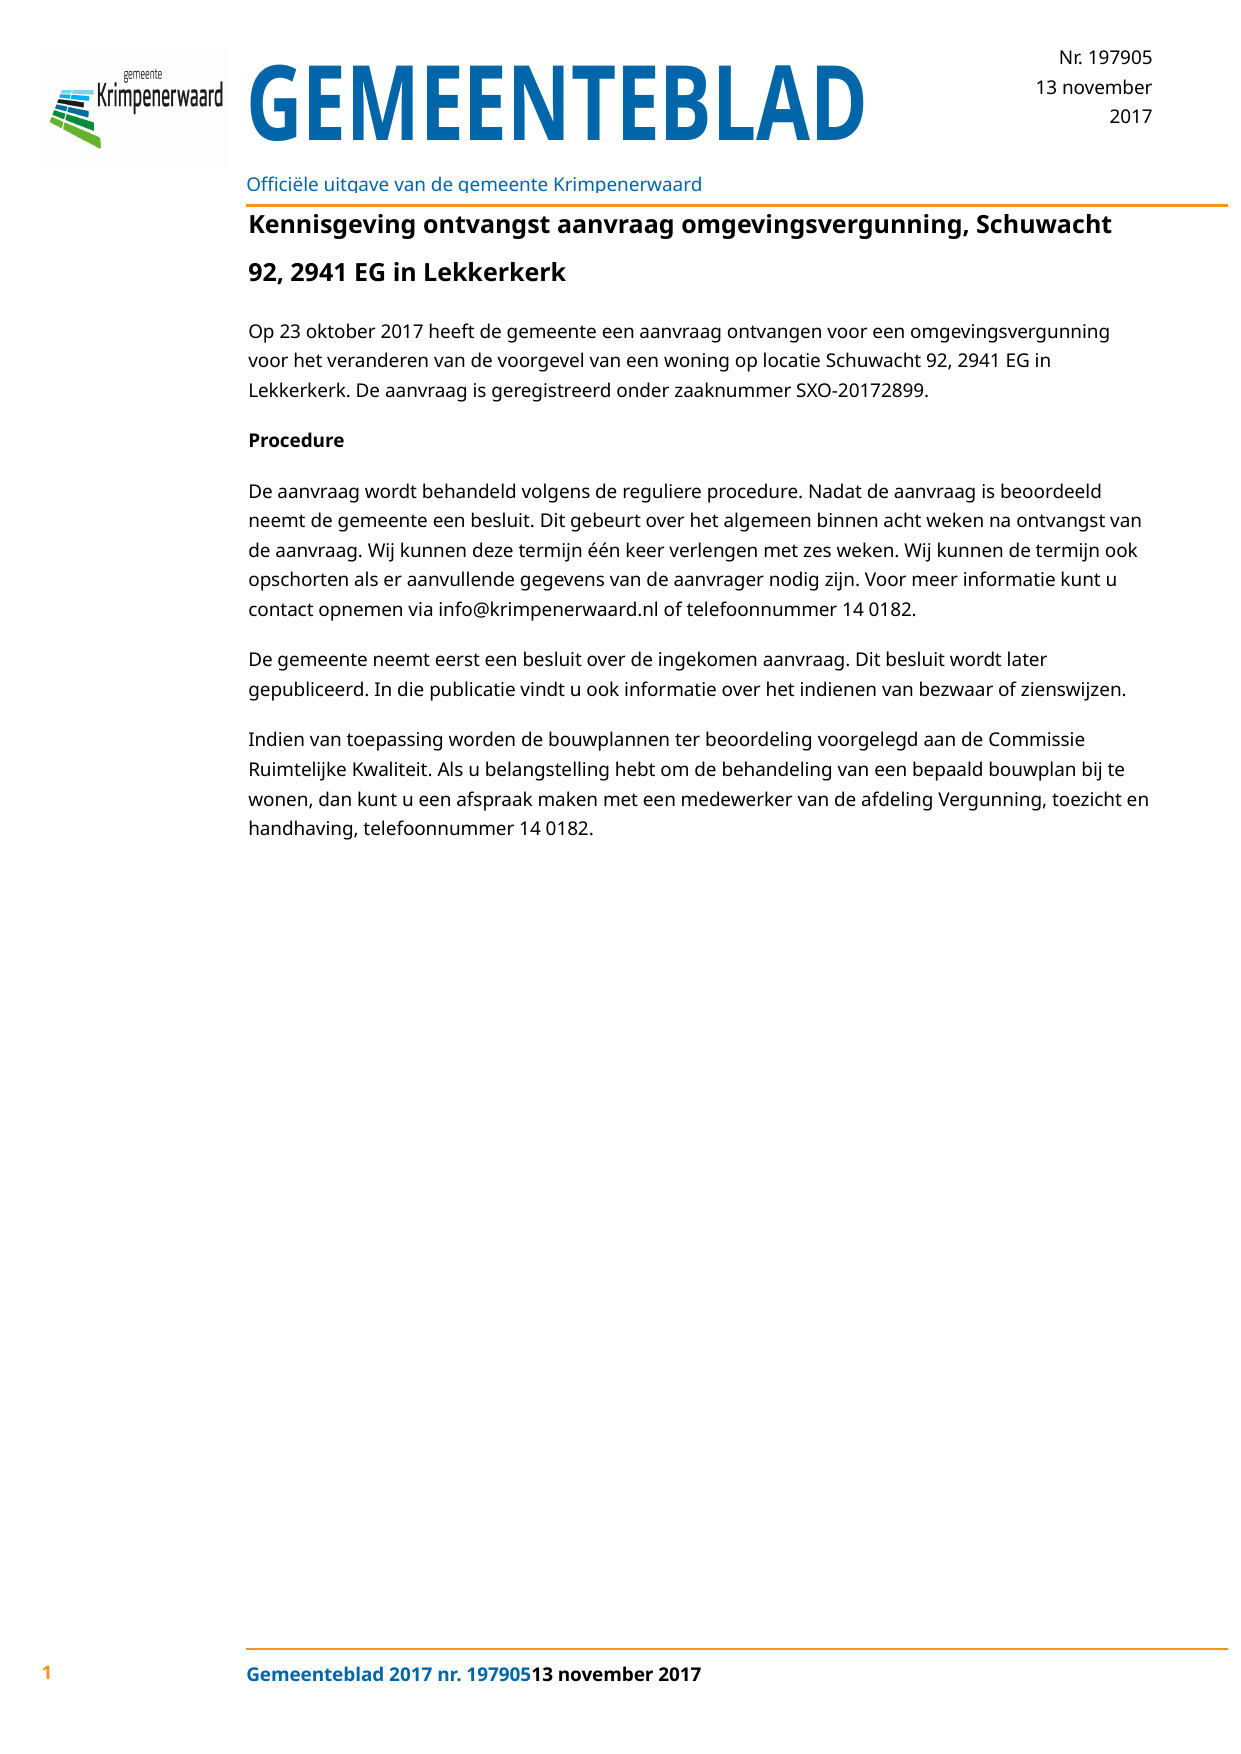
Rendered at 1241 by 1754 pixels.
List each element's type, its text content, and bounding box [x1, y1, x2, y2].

text De gemeente neemt eerst een besluit over de ingekomen aanvraag. Dit besluit wordt later gepubliceerd. In die publicatie vindt u ook informatie over het indienen van bezwaar of zienswijzen. [248, 647, 1152, 702]
text Kennisgeving ontvangst aanvraag omgevingsvergunning, Schuwacht 92, 2941 EG in Lekkerkerk [248, 207, 1152, 288]
text Procedure [248, 427, 1152, 453]
text Op 23 oktober 2017 heeft de gemeente een aanvraag ontvangen voor een omgevingsvergunning voor het veranderen van de voorgevel van een woning op locatie Schuwacht 92, 2941 EG in Lekkerkerk. De aanvraag is geregistreerd onder zaaknummer SXO-20172899. [248, 318, 1152, 403]
text De aanvraag wordt behandeld volgens de reguliere procedure. Nadat de aanvraag is beoordeeld neemt de gemeente een besluit. Dit gebeurt over het algemeen binnen acht weken na ontvangst van de aanvraag. Wij kunnen deze termijn één keer verlengen met zes weken. Wij kunnen de termijn ook opschorten als er aanvullende gegevens van de aanvrager nodig zijn. Voor meer informatie kunt u contact opnemen via info@krimpenerwaard.nl of telefoonnummer 14 0182. [248, 478, 1152, 622]
text Indien van toepassing worden de bouwplannen ter beoordeling voorgelegd aan de Commissie Ruimtelijke Kwaliteit. Als u belangstelling hebt om de behandeling van een bepaald bouwplan bij te wonen, dan kunt u een afspraak maken met een medewerker van de afdeling Vergunning, toezicht en handhaving, telefoonnummer 14 0182. [248, 727, 1152, 841]
picture [41, 47, 231, 172]
